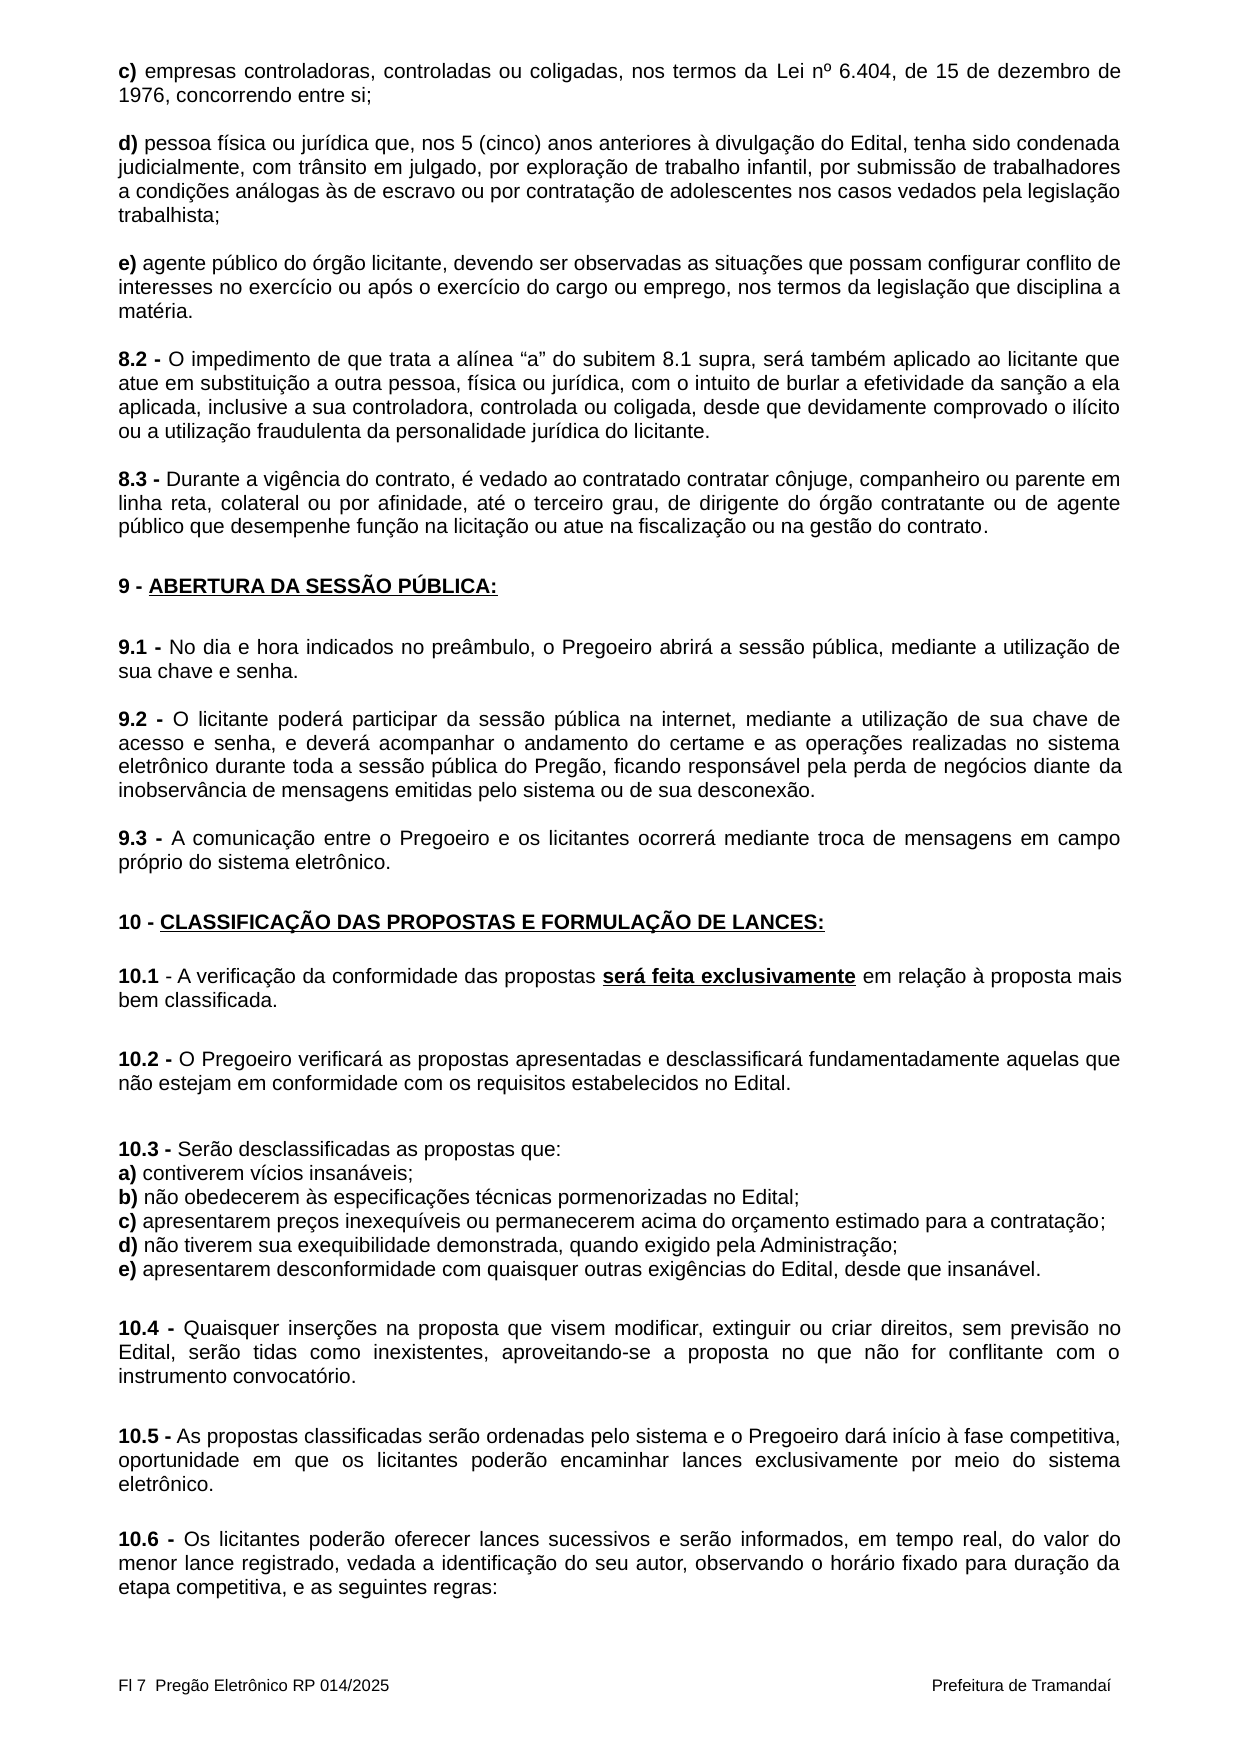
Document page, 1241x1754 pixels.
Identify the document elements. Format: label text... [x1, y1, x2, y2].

text 10 - CLASSIFICAÇÃO DAS PROPOSTAS E FORMULAÇÃO DE LANCES: [118, 909, 1122, 933]
text 10.3 - Serão desclassificadas as propostas que: [118, 1137, 1122, 1161]
text e) agente público do órgão licitante, devendo ser observadas as situações que possam configurar conflito de interesses no exercício ou após o exercício do cargo ou emprego, nos termos da legislação que disciplina a matéria. [118, 251, 1122, 323]
text 8.2 - O impedimento de que trata a alínea “a” do subitem 8.1 supra, será também aplicado ao licitante que atue em substituição a outra pessoa, física ou jurídica, com o intuito de burlar a efetividade da sanção a ela aplicada, inclusive a sua controladora, controlada ou coligada, desde que devidamente comprovado o ilícito ou a utilização fraudulenta da personalidade jurídica do licitante. [118, 347, 1122, 442]
text 10.1 - A verificação da conformidade das propostas será feita exclusivamente em relação à proposta mais bem classificada. [118, 964, 1122, 1012]
text 9.3 - A comunicação entre o Pregoeiro e os licitantes ocorrerá mediante troca de mensagens em campo próprio do sistema eletrônico. [118, 826, 1122, 874]
text d) não tiverem sua exequibilidade demonstrada, quando exigido pela Administração; [118, 1233, 1122, 1257]
text b) não obedecerem às especificações técnicas pormenorizadas no Edital; [118, 1185, 1122, 1209]
text 10.5 - As propostas classificadas serão ordenadas pelo sistema e o Pregoeiro dará início à fase competitiva, oportunidade em que os licitantes poderão encaminhar lances exclusivamente por meio do sistema eletrônico. [118, 1424, 1122, 1496]
text 9 - ABERTURA DA SESSÃO PÚBLICA: [118, 574, 1122, 598]
text 9.1 - No dia e hora indicados no preâmbulo, o Pregoeiro abrirá a sessão pública, mediante a utilização de sua chave e senha. [118, 634, 1122, 682]
text d) pessoa física ou jurídica que, nos 5 (cinco) anos anteriores à divulgação do Edital, tenha sido condenada judicialmente, com trânsito em julgado, por exploração de trabalho infantil, por submissão de trabalhadores a condições análogas às de escravo ou por contratação de adolescentes nos casos vedados pela legislação trabalhista; [118, 131, 1122, 227]
text 10.2 - O Pregoeiro verificará as propostas apresentadas e desclassificará fundamentadamente aquelas que não estejam em conformidade com os requisitos estabelecidos no Edital. [118, 1047, 1122, 1095]
text c) apresentarem preços inexequíveis ou permanecerem acima do orçamento estimado para a contratação; [118, 1209, 1122, 1233]
text 8.3 - Durante a vigência do contrato, é vedado ao contratado contratar cônjuge, companheiro ou parente em linha reta, colateral ou por afinidade, até o terceiro grau, de dirigente do órgão contratante ou de agente público que desempenhe função na licitação ou atue na fiscalização ou na gestão do contrato. [118, 466, 1122, 538]
text 9.2 - O licitante poderá participar da sessão pública na internet, mediante a utilização de sua chave de acesso e senha, e deverá acompanhar o andamento do certame e as operações realizadas no sistema eletrônico durante toda a sessão pública do Pregão, ficando responsável pela perda de negócios diante da inobservância de mensagens emitidas pelo sistema ou de sua desconexão. [118, 706, 1122, 802]
text e) apresentarem desconformidade com quaisquer outras exigências do Edital, desde que insanável. [118, 1257, 1122, 1281]
text 10.6 - Os licitantes poderão oferecer lances sucessivos e serão informados, em tempo real, do valor do menor lance registrado, vedada a identificação do seu autor, observando o horário fixado para duração da etapa competitiva, e as seguintes regras: [118, 1527, 1122, 1599]
text a) contiverem vícios insanáveis; [118, 1161, 1122, 1185]
text 10.4 - Quaisquer inserções na proposta que visem modificar, extinguir ou criar direitos, sem previsão no Edital, serão tidas como inexistentes, aproveitando-se a proposta no que não for conflitante com o instrumento convocatório. [118, 1316, 1122, 1388]
text c) empresas controladoras, controladas ou coligadas, nos termos da Lei nº 6.404, de 15 de dezembro de 1976, concorrendo entre si; [118, 59, 1122, 107]
